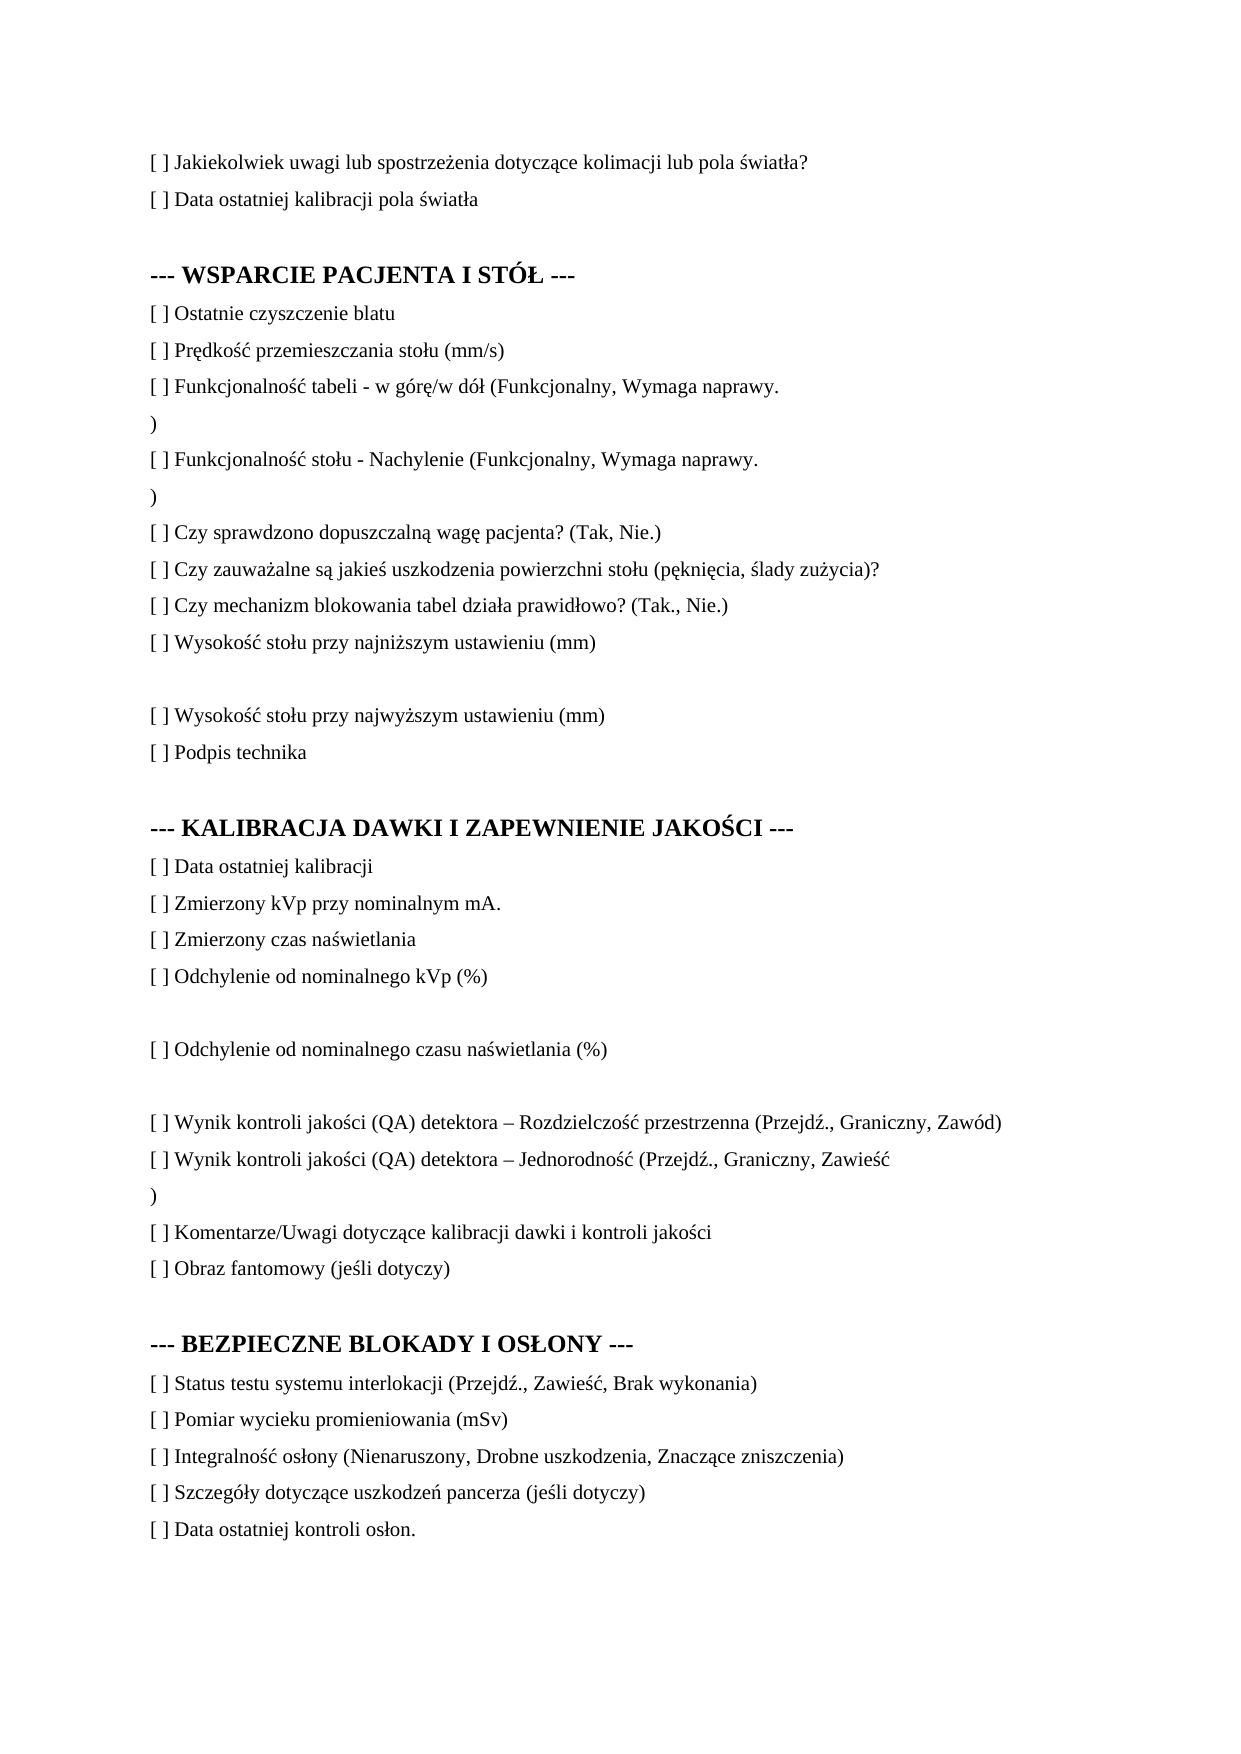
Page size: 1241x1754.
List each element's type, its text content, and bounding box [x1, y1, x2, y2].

text [ ] Zmierzony kVp przy nominalnym mA. [150, 891, 1090, 915]
text [ ] Pomiar wycieku promieniowania (mSv) [150, 1407, 1090, 1431]
text [ ] Wysokość stołu przy najniższym ustawieniu (mm) [150, 630, 1090, 654]
text [ ] Funkcjonalność stołu - Nachylenie (Funkcjonalny, Wymaga naprawy. [150, 447, 1090, 471]
text [ ] Wynik kontroli jakości (QA) detektora – Jednorodność (Przejdź., Graniczny, Zawieść [150, 1147, 1090, 1171]
text [ ] Obraz fantomowy (jeśli dotyczy) [150, 1256, 1090, 1280]
text [ ] Podpis technika [150, 740, 1090, 764]
text ) [150, 484, 1090, 508]
text [ ] Zmierzony czas naświetlania [150, 927, 1090, 951]
text [ ] Wynik kontroli jakości (QA) detektora – Rozdzielczość przestrzenna (Przejdź., Graniczny, Zawód) [150, 1110, 1090, 1134]
text [ ] Szczegóły dotyczące uszkodzeń pancerza (jeśli dotyczy) [150, 1480, 1090, 1504]
text ) [150, 1183, 1090, 1207]
text [ ] Data ostatniej kontroli osłon. [150, 1517, 1090, 1541]
text [ ] Prędkość przemieszczania stołu (mm/s) [150, 337, 1090, 362]
text [ ] Odchylenie od nominalnego czasu naświetlania (%) [150, 1037, 1090, 1061]
text ) [150, 411, 1090, 435]
text [ ] Odchylenie od nominalnego kVp (%) [150, 964, 1090, 988]
text [ ] Wysokość stołu przy najwyższym ustawieniu (mm) [150, 703, 1090, 727]
text --- WSPARCIE PACJENTA I STÓŁ --- [150, 260, 1090, 288]
text [ ] Czy mechanizm blokowania tabel działa prawidłowo? (Tak., Nie.) [150, 593, 1090, 617]
text [ ] Komentarze/Uwagi dotyczące kalibracji dawki i kontroli jakości [150, 1220, 1090, 1244]
text [ ] Data ostatniej kalibracji [150, 854, 1090, 878]
text [ ] Czy sprawdzono dopuszczalną wagę pacjenta? (Tak, Nie.) [150, 520, 1090, 544]
text [ ] Integralność osłony (Nienaruszony, Drobne uszkodzenia, Znaczące zniszczenia) [150, 1444, 1090, 1468]
text [ ] Funkcjonalność tabeli - w górę/w dół (Funkcjonalny, Wymaga naprawy. [150, 374, 1090, 398]
text [ ] Czy zauważalne są jakieś uszkodzenia powierzchni stołu (pęknięcia, ślady zużycia)? [150, 557, 1090, 581]
text [ ] Ostatnie czyszczenie blatu [150, 301, 1090, 325]
text [ ] Jakiekolwiek uwagi lub spostrzeżenia dotyczące kolimacji lub pola światła? [150, 150, 1090, 174]
text --- BEZPIECZNE BLOKADY I OSŁONY --- [150, 1329, 1090, 1358]
text [ ] Status testu systemu interlokacji (Przejdź., Zawieść, Brak wykonania) [150, 1371, 1090, 1395]
text [ ] Data ostatniej kalibracji pola światła [150, 187, 1090, 211]
text --- KALIBRACJA DAWKI I ZAPEWNIENIE JAKOŚCI --- [150, 813, 1090, 842]
